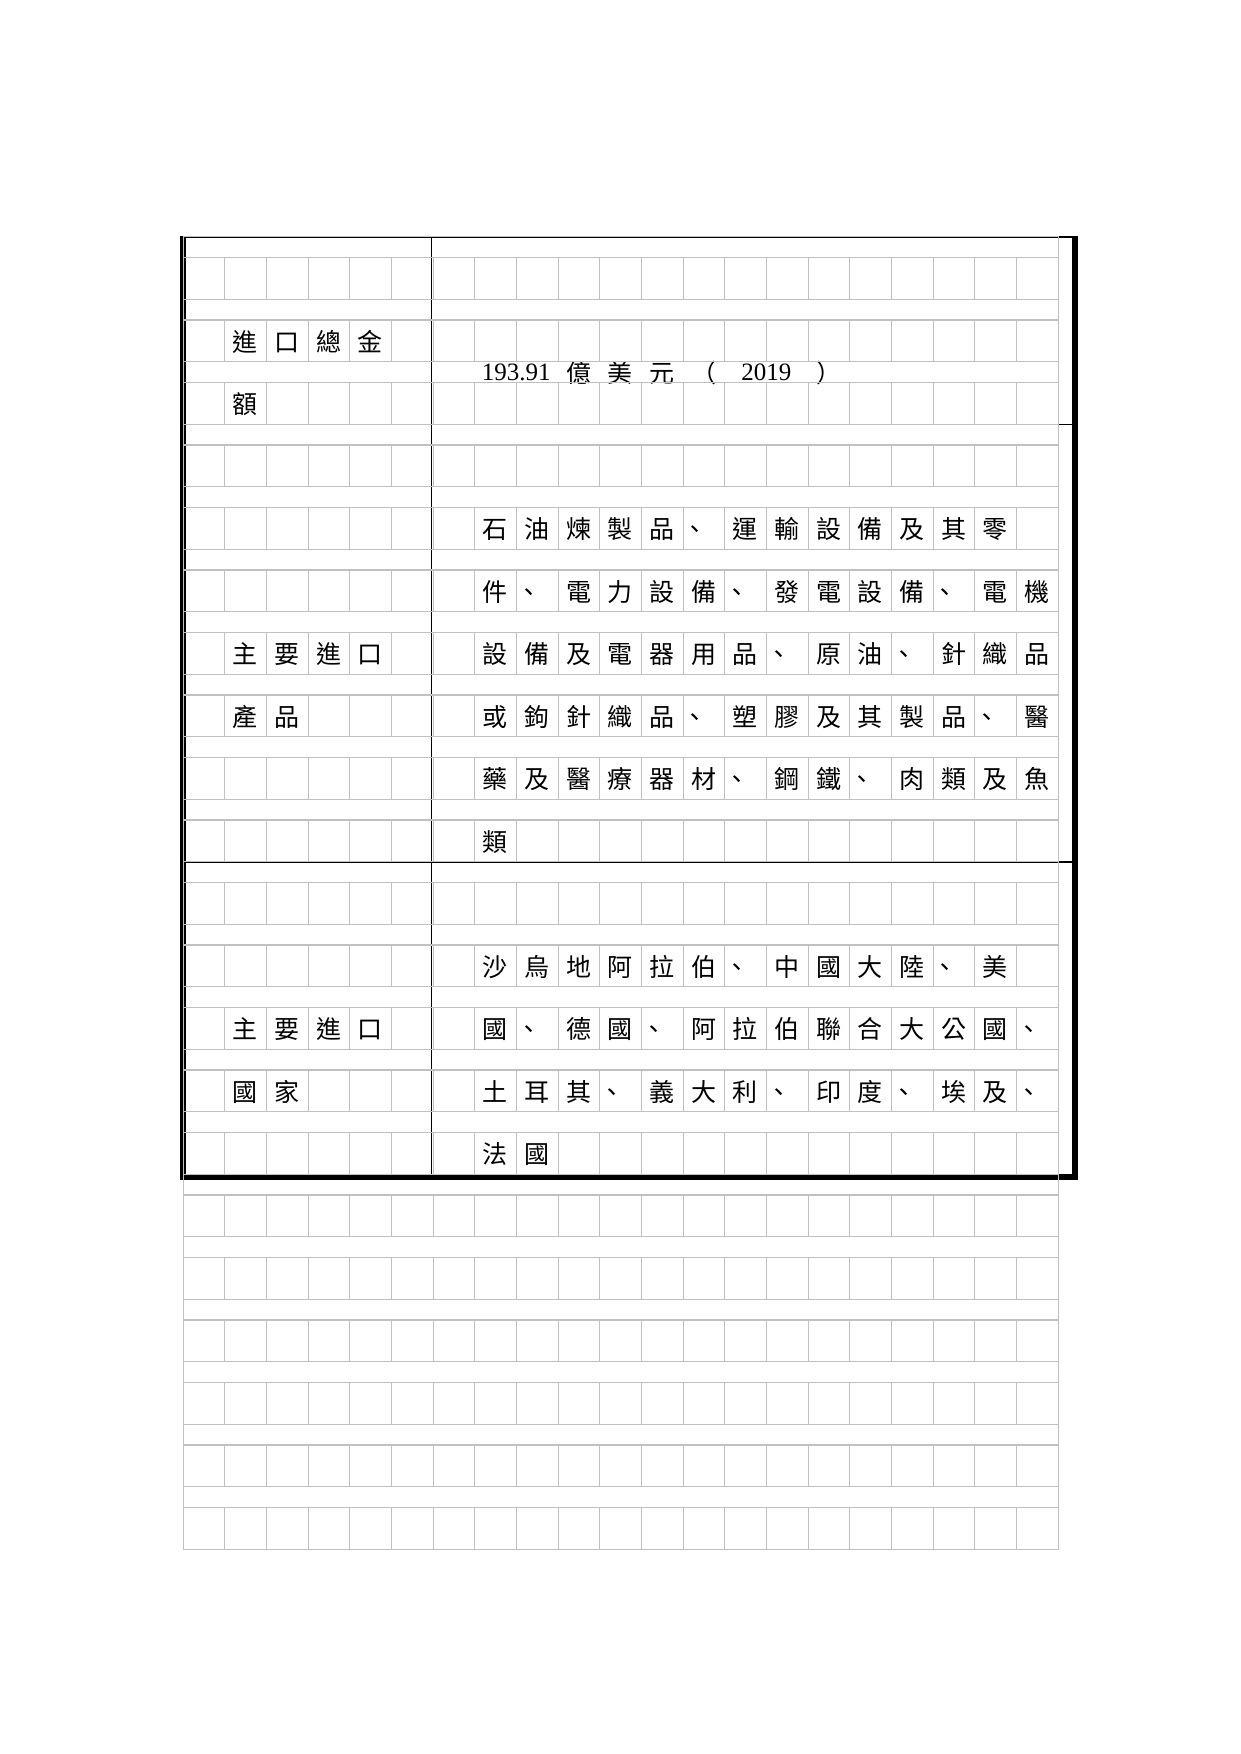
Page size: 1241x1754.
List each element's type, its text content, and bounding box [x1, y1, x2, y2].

table_cell 沙烏地阿拉伯、中國大陸、美國、德國、阿拉伯聯合大公國、土耳其、義大利、印度、埃及、法國 [559, 1071, 599, 1111]
table_cell 193.91億美元（2019） [642, 258, 683, 299]
table_cell 沙烏地阿拉伯、中國大陸、美國、德國、阿拉伯聯合大公國、土耳其、義大利、印度、埃及、法國 [600, 1071, 641, 1111]
table_cell 石油煉製品、運輸設備及其零件、電力設備、發電設備、電機設備及電器用品、原油、針織品或鉤針織品、塑膠及其製品、醫藥及醫療器材、鋼鐵、肉類及魚類 [975, 508, 1016, 549]
table_cell [392, 696, 431, 736]
table_cell 沙烏地阿拉伯、中國大陸、美國、德國、阿拉伯聯合大公國、土耳其、義大利、印度、埃及、法國 [975, 1071, 1016, 1111]
table_cell [186, 362, 431, 382]
table_cell 沙烏地阿拉伯、中國大陸、美國、德國、阿拉伯聯合大公國、土耳其、義大利、印度、埃及、法國 [767, 1133, 808, 1174]
table_cell [186, 1008, 224, 1049]
table_cell 193.91億美元（2019） [475, 321, 516, 361]
table_cell 193.91億美元（2019） [809, 383, 849, 424]
table_cell 193.91億美元（2019） [600, 383, 641, 424]
table_cell 石油煉製品、運輸設備及其零件、電力設備、發電設備、電機設備及電器用品、原油、針織品或鉤針織品、塑膠及其製品、醫藥及醫療器材、鋼鐵、肉類及魚類 [475, 758, 516, 799]
table_cell 石油煉製品、運輸設備及其零件、電力設備、發電設備、電機設備及電器用品、原油、針織品或鉤針織品、塑膠及其製品、醫藥及醫療器材、鋼鐵、肉類及魚類 [432, 487, 1058, 507]
table_cell 193.91億美元（2019） [725, 383, 766, 424]
table_cell [350, 258, 391, 299]
table_cell [186, 550, 431, 569]
table_cell 沙烏地阿拉伯、中國大陸、美國、德國、阿拉伯聯合大公國、土耳其、義大利、印度、埃及、法國 [559, 883, 599, 924]
table_cell 193.91億美元（2019） [975, 383, 1016, 424]
table_cell 沙烏地阿拉伯、中國大陸、美國、德國、阿拉伯聯合大公國、土耳其、義大利、印度、埃及、法國 [517, 1008, 558, 1049]
table_cell [186, 821, 224, 861]
table_cell 石油煉製品、運輸設備及其零件、電力設備、發電設備、電機設備及電器用品、原油、針織品或鉤針織品、塑膠及其製品、醫藥及醫療器材、鋼鐵、肉類及魚類 [517, 446, 558, 486]
table_cell 石油煉製品、運輸設備及其零件、電力設備、發電設備、電機設備及電器用品、原油、針織品或鉤針織品、塑膠及其製品、醫藥及醫療器材、鋼鐵、肉類及魚類 [684, 446, 724, 486]
table_cell [186, 383, 224, 424]
table_cell 沙烏地阿拉伯、中國大陸、美國、德國、阿拉伯聯合大公國、土耳其、義大利、印度、埃及、法國 [1059, 863, 1072, 1174]
table_cell 石油煉製品、運輸設備及其零件、電力設備、發電設備、電機設備及電器用品、原油、針織品或鉤針織品、塑膠及其製品、醫藥及醫療器材、鋼鐵、肉類及魚類 [475, 446, 516, 486]
table_cell 進 [225, 321, 266, 361]
table_cell 石油煉製品、運輸設備及其零件、電力設備、發電設備、電機設備及電器用品、原油、針織品或鉤針織品、塑膠及其製品、醫藥及醫療器材、鋼鐵、肉類及魚類 [892, 508, 933, 549]
table_cell 193.91億美元（2019） [850, 383, 891, 424]
table_cell [392, 258, 431, 299]
table_cell [392, 883, 431, 924]
table_cell 石油煉製品、運輸設備及其零件、電力設備、發電設備、電機設備及電器用品、原油、針織品或鉤針織品、塑膠及其製品、醫藥及醫療器材、鋼鐵、肉類及魚類 [850, 821, 891, 861]
table_cell 193.91億美元（2019） [934, 321, 974, 361]
table_cell [225, 508, 266, 549]
table_cell 沙烏地阿拉伯、中國大陸、美國、德國、阿拉伯聯合大公國、土耳其、義大利、印度、埃及、法國 [1017, 883, 1058, 924]
table_cell 石油煉製品、運輸設備及其零件、電力設備、發電設備、電機設備及電器用品、原油、針織品或鉤針織品、塑膠及其製品、醫藥及醫療器材、鋼鐵、肉類及魚類 [432, 550, 1058, 569]
table_cell 沙烏地阿拉伯、中國大陸、美國、德國、阿拉伯聯合大公國、土耳其、義大利、印度、埃及、法國 [517, 883, 558, 924]
table_cell 石油煉製品、運輸設備及其零件、電力設備、發電設備、電機設備及電器用品、原油、針織品或鉤針織品、塑膠及其製品、醫藥及醫療器材、鋼鐵、肉類及魚類 [600, 696, 641, 736]
table_cell 沙烏地阿拉伯、中國大陸、美國、德國、阿拉伯聯合大公國、土耳其、義大利、印度、埃及、法國 [767, 946, 808, 986]
table_cell [186, 571, 224, 611]
table_cell 193.91億美元（2019） [820, 362, 1058, 382]
table_cell 沙烏地阿拉伯、中國大陸、美國、德國、阿拉伯聯合大公國、土耳其、義大利、印度、埃及、法國 [432, 1050, 1058, 1069]
table_cell 要 [267, 1008, 308, 1049]
table_cell [225, 946, 266, 986]
table_cell 沙烏地阿拉伯、中國大陸、美國、德國、阿拉伯聯合大公國、土耳其、義大利、印度、埃及、法國 [684, 1008, 724, 1049]
table_cell 沙烏地阿拉伯、中國大陸、美國、德國、阿拉伯聯合大公國、土耳其、義大利、印度、埃及、法國 [767, 883, 808, 924]
table_cell 193.91億美元（2019） [684, 258, 724, 299]
table_cell 沙烏地阿拉伯、中國大陸、美國、德國、阿拉伯聯合大公國、土耳其、義大利、印度、埃及、法國 [517, 1133, 558, 1174]
table_cell 石油煉製品、運輸設備及其零件、電力設備、發電設備、電機設備及電器用品、原油、針織品或鉤針織品、塑膠及其製品、醫藥及醫療器材、鋼鐵、肉類及魚類 [684, 508, 724, 549]
table_cell 石油煉製品、運輸設備及其零件、電力設備、發電設備、電機設備及電器用品、原油、針織品或鉤針織品、塑膠及其製品、醫藥及醫療器材、鋼鐵、肉類及魚類 [725, 633, 766, 674]
table_cell 石油煉製品、運輸設備及其零件、電力設備、發電設備、電機設備及電器用品、原油、針織品或鉤針織品、塑膠及其製品、醫藥及醫療器材、鋼鐵、肉類及魚類 [684, 758, 724, 799]
table_cell [309, 383, 349, 424]
table_cell 口 [350, 633, 391, 674]
table_cell 石油煉製品、運輸設備及其零件、電力設備、發電設備、電機設備及電器用品、原油、針織品或鉤針織品、塑膠及其製品、醫藥及醫療器材、鋼鐵、肉類及魚類 [475, 821, 516, 861]
table_cell 石油煉製品、運輸設備及其零件、電力設備、發電設備、電機設備及電器用品、原油、針織品或鉤針織品、塑膠及其製品、醫藥及醫療器材、鋼鐵、肉類及魚類 [559, 696, 599, 736]
table_cell 沙烏地阿拉伯、中國大陸、美國、德國、阿拉伯聯合大公國、土耳其、義大利、印度、埃及、法國 [559, 946, 599, 986]
table_cell 沙烏地阿拉伯、中國大陸、美國、德國、阿拉伯聯合大公國、土耳其、義大利、印度、埃及、法國 [850, 946, 891, 986]
table_cell [350, 508, 391, 549]
table_cell 193.91億美元（2019） [432, 300, 1058, 319]
table_cell 沙烏地阿拉伯、中國大陸、美國、德國、阿拉伯聯合大公國、土耳其、義大利、印度、埃及、法國 [850, 1008, 891, 1049]
table_cell 沙烏地阿拉伯、中國大陸、美國、德國、阿拉伯聯合大公國、土耳其、義大利、印度、埃及、法國 [432, 925, 1058, 944]
table_cell 沙烏地阿拉伯、中國大陸、美國、德國、阿拉伯聯合大公國、土耳其、義大利、印度、埃及、法國 [975, 1008, 1016, 1049]
table_cell 沙烏地阿拉伯、中國大陸、美國、德國、阿拉伯聯合大公國、土耳其、義大利、印度、埃及、法國 [642, 946, 683, 986]
table_cell 石油煉製品、運輸設備及其零件、電力設備、發電設備、電機設備及電器用品、原油、針織品或鉤針織品、塑膠及其製品、醫藥及醫療器材、鋼鐵、肉類及魚類 [1059, 425, 1072, 861]
table_cell 石油煉製品、運輸設備及其零件、電力設備、發電設備、電機設備及電器用品、原油、針織品或鉤針織品、塑膠及其製品、醫藥及醫療器材、鋼鐵、肉類及魚類 [767, 446, 808, 486]
table_cell 193.91億美元（2019） [517, 383, 558, 424]
table_cell 額 [225, 383, 266, 424]
table_cell 石油煉製品、運輸設備及其零件、電力設備、發電設備、電機設備及電器用品、原油、針織品或鉤針織品、塑膠及其製品、醫藥及醫療器材、鋼鐵、肉類及魚類 [559, 758, 599, 799]
table_cell [309, 571, 349, 611]
table_cell 沙烏地阿拉伯、中國大陸、美國、德國、阿拉伯聯合大公國、土耳其、義大利、印度、埃及、法國 [975, 883, 1016, 924]
table_cell 品 [267, 696, 308, 736]
table_cell [350, 571, 391, 611]
table_cell 沙烏地阿拉伯、中國大陸、美國、德國、阿拉伯聯合大公國、土耳其、義大利、印度、埃及、法國 [684, 946, 724, 986]
table_cell [309, 883, 349, 924]
table_cell 沙烏地阿拉伯、中國大陸、美國、德國、阿拉伯聯合大公國、土耳其、義大利、印度、埃及、法國 [1017, 946, 1058, 986]
table_cell [186, 737, 431, 757]
table_cell 沙烏地阿拉伯、中國大陸、美國、德國、阿拉伯聯合大公國、土耳其、義大利、印度、埃及、法國 [642, 1133, 683, 1174]
table_cell 沙烏地阿拉伯、中國大陸、美國、德國、阿拉伯聯合大公國、土耳其、義大利、印度、埃及、法國 [475, 1008, 516, 1049]
table_cell 石油煉製品、運輸設備及其零件、電力設備、發電設備、電機設備及電器用品、原油、針織品或鉤針織品、塑膠及其製品、醫藥及醫療器材、鋼鐵、肉類及魚類 [934, 571, 974, 611]
table_cell [309, 758, 349, 799]
table_cell [350, 946, 391, 986]
table_cell 石油煉製品、運輸設備及其零件、電力設備、發電設備、電機設備及電器用品、原油、針織品或鉤針織品、塑膠及其製品、醫藥及醫療器材、鋼鐵、肉類及魚類 [975, 633, 1016, 674]
table_cell 石油煉製品、運輸設備及其零件、電力設備、發電設備、電機設備及電器用品、原油、針織品或鉤針織品、塑膠及其製品、醫藥及醫療器材、鋼鐵、肉類及魚類 [642, 571, 683, 611]
table_cell 石油煉製品、運輸設備及其零件、電力設備、發電設備、電機設備及電器用品、原油、針織品或鉤針織品、塑膠及其製品、醫藥及醫療器材、鋼鐵、肉類及魚類 [517, 633, 558, 674]
table_cell 193.91億美元（2019） [725, 258, 766, 299]
table_cell 193.91億美元（2019） [475, 258, 516, 299]
table_cell 沙烏地阿拉伯、中國大陸、美國、德國、阿拉伯聯合大公國、土耳其、義大利、印度、埃及、法國 [432, 1112, 1058, 1132]
table_cell 石油煉製品、運輸設備及其零件、電力設備、發電設備、電機設備及電器用品、原油、針織品或鉤針織品、塑膠及其製品、醫藥及醫療器材、鋼鐵、肉類及魚類 [475, 508, 516, 549]
table_cell 石油煉製品、運輸設備及其零件、電力設備、發電設備、電機設備及電器用品、原油、針織品或鉤針織品、塑膠及其製品、醫藥及醫療器材、鋼鐵、肉類及魚類 [767, 696, 808, 736]
table_cell 石油煉製品、運輸設備及其零件、電力設備、發電設備、電機設備及電器用品、原油、針織品或鉤針織品、塑膠及其製品、醫藥及醫療器材、鋼鐵、肉類及魚類 [892, 696, 933, 736]
table_cell 石油煉製品、運輸設備及其零件、電力設備、發電設備、電機設備及電器用品、原油、針織品或鉤針織品、塑膠及其製品、醫藥及醫療器材、鋼鐵、肉類及魚類 [475, 571, 516, 611]
table_cell 石油煉製品、運輸設備及其零件、電力設備、發電設備、電機設備及電器用品、原油、針織品或鉤針織品、塑膠及其製品、醫藥及醫療器材、鋼鐵、肉類及魚類 [517, 758, 558, 799]
table_cell 沙烏地阿拉伯、中國大陸、美國、德國、阿拉伯聯合大公國、土耳其、義大利、印度、埃及、法國 [934, 1133, 974, 1174]
table_cell [186, 633, 224, 674]
table_cell 石油煉製品、運輸設備及其零件、電力設備、發電設備、電機設備及電器用品、原油、針織品或鉤針織品、塑膠及其製品、醫藥及醫療器材、鋼鐵、肉類及魚類 [517, 821, 558, 861]
table_cell 193.91億美元（2019） [975, 321, 1016, 361]
table_cell 193.91億美元（2019） [767, 258, 808, 299]
table_cell [309, 258, 349, 299]
table_cell 石油煉製品、運輸設備及其零件、電力設備、發電設備、電機設備及電器用品、原油、針織品或鉤針織品、塑膠及其製品、醫藥及醫療器材、鋼鐵、肉類及魚類 [642, 446, 683, 486]
table_cell 石油煉製品、運輸設備及其零件、電力設備、發電設備、電機設備及電器用品、原油、針織品或鉤針織品、塑膠及其製品、醫藥及醫療器材、鋼鐵、肉類及魚類 [934, 758, 974, 799]
table_cell 沙烏地阿拉伯、中國大陸、美國、德國、阿拉伯聯合大公國、土耳其、義大利、印度、埃及、法國 [434, 883, 474, 924]
table_cell 沙烏地阿拉伯、中國大陸、美國、德國、阿拉伯聯合大公國、土耳其、義大利、印度、埃及、法國 [892, 946, 933, 986]
table_cell [267, 258, 308, 299]
table_cell 石油煉製品、運輸設備及其零件、電力設備、發電設備、電機設備及電器用品、原油、針織品或鉤針織品、塑膠及其製品、醫藥及醫療器材、鋼鐵、肉類及魚類 [642, 508, 683, 549]
table_cell 沙烏地阿拉伯、中國大陸、美國、德國、阿拉伯聯合大公國、土耳其、義大利、印度、埃及、法國 [600, 1008, 641, 1049]
table_cell 193.91億美元（2019） [809, 258, 849, 299]
table_cell [392, 1008, 431, 1049]
table_cell 石油煉製品、運輸設備及其零件、電力設備、發電設備、電機設備及電器用品、原油、針織品或鉤針織品、塑膠及其製品、醫藥及醫療器材、鋼鐵、肉類及魚類 [434, 508, 474, 549]
table_cell 口 [267, 321, 308, 361]
table_cell 總 [309, 321, 349, 361]
table_cell 193.91億美元（2019） [434, 321, 474, 361]
table_cell 沙烏地阿拉伯、中國大陸、美國、德國、阿拉伯聯合大公國、土耳其、義大利、印度、埃及、法國 [975, 1133, 1016, 1174]
table_cell [350, 696, 391, 736]
table_cell 石油煉製品、運輸設備及其零件、電力設備、發電設備、電機設備及電器用品、原油、針織品或鉤針織品、塑膠及其製品、醫藥及醫療器材、鋼鐵、肉類及魚類 [850, 696, 891, 736]
table_cell 石油煉製品、運輸設備及其零件、電力設備、發電設備、電機設備及電器用品、原油、針織品或鉤針織品、塑膠及其製品、醫藥及醫療器材、鋼鐵、肉類及魚類 [767, 633, 808, 674]
table_cell [186, 612, 431, 632]
table_cell 石油煉製品、運輸設備及其零件、電力設備、發電設備、電機設備及電器用品、原油、針織品或鉤針織品、塑膠及其製品、醫藥及醫療器材、鋼鐵、肉類及魚類 [434, 696, 474, 736]
table_cell 沙烏地阿拉伯、中國大陸、美國、德國、阿拉伯聯合大公國、土耳其、義大利、印度、埃及、法國 [434, 1133, 474, 1174]
table_cell 193.91億美元（2019） [684, 383, 724, 424]
table_cell 石油煉製品、運輸設備及其零件、電力設備、發電設備、電機設備及電器用品、原油、針織品或鉤針織品、塑膠及其製品、醫藥及醫療器材、鋼鐵、肉類及魚類 [600, 508, 641, 549]
table_cell 石油煉製品、運輸設備及其零件、電力設備、發電設備、電機設備及電器用品、原油、針織品或鉤針織品、塑膠及其製品、醫藥及醫療器材、鋼鐵、肉類及魚類 [934, 508, 974, 549]
table_cell [350, 446, 391, 486]
table_cell 193.91億美元（2019） [684, 321, 724, 361]
table_cell 石油煉製品、運輸設備及其零件、電力設備、發電設備、電機設備及電器用品、原油、針織品或鉤針織品、塑膠及其製品、醫藥及醫療器材、鋼鐵、肉類及魚類 [767, 758, 808, 799]
table_cell 石油煉製品、運輸設備及其零件、電力設備、發電設備、電機設備及電器用品、原油、針織品或鉤針織品、塑膠及其製品、醫藥及醫療器材、鋼鐵、肉類及魚類 [725, 508, 766, 549]
table_cell 193.91億美元（2019） [1017, 258, 1058, 299]
table_cell [186, 883, 224, 924]
table_cell 石油煉製品、運輸設備及其零件、電力設備、發電設備、電機設備及電器用品、原油、針織品或鉤針織品、塑膠及其製品、醫藥及醫療器材、鋼鐵、肉類及魚類 [517, 571, 558, 611]
table_cell 193.91億美元（2019） [559, 258, 599, 299]
table_cell 193.91億美元（2019） [517, 258, 558, 299]
table_cell 沙烏地阿拉伯、中國大陸、美國、德國、阿拉伯聯合大公國、土耳其、義大利、印度、埃及、法國 [725, 946, 766, 986]
table_cell [392, 633, 431, 674]
table_cell [186, 1133, 224, 1174]
table_cell 石油煉製品、運輸設備及其零件、電力設備、發電設備、電機設備及電器用品、原油、針織品或鉤針織品、塑膠及其製品、醫藥及醫療器材、鋼鐵、肉類及魚類 [432, 737, 1058, 757]
table_cell [350, 883, 391, 924]
table_cell 石油煉製品、運輸設備及其零件、電力設備、發電設備、電機設備及電器用品、原油、針織品或鉤針織品、塑膠及其製品、醫藥及醫療器材、鋼鐵、肉類及魚類 [684, 633, 724, 674]
table_cell 193.91億美元（2019） [600, 321, 641, 361]
table_cell 石油煉製品、運輸設備及其零件、電力設備、發電設備、電機設備及電器用品、原油、針織品或鉤針織品、塑膠及其製品、醫藥及醫療器材、鋼鐵、肉類及魚類 [684, 571, 724, 611]
table_cell 沙烏地阿拉伯、中國大陸、美國、德國、阿拉伯聯合大公國、土耳其、義大利、印度、埃及、法國 [475, 1071, 516, 1111]
table_cell [186, 800, 431, 819]
table_cell 沙烏地阿拉伯、中國大陸、美國、德國、阿拉伯聯合大公國、土耳其、義大利、印度、埃及、法國 [434, 1008, 474, 1049]
table_cell [225, 758, 266, 799]
table_cell 193.91億美元（2019） [517, 321, 558, 361]
table_cell 193.91億美元（2019） [434, 258, 474, 299]
table_cell 石油煉製品、運輸設備及其零件、電力設備、發電設備、電機設備及電器用品、原油、針織品或鉤針織品、塑膠及其製品、醫藥及醫療器材、鋼鐵、肉類及魚類 [432, 675, 1058, 694]
table_cell 石油煉製品、運輸設備及其零件、電力設備、發電設備、電機設備及電器用品、原油、針織品或鉤針織品、塑膠及其製品、醫藥及醫療器材、鋼鐵、肉類及魚類 [434, 571, 474, 611]
table_cell 石油煉製品、運輸設備及其零件、電力設備、發電設備、電機設備及電器用品、原油、針織品或鉤針織品、塑膠及其製品、醫藥及醫療器材、鋼鐵、肉類及魚類 [892, 446, 933, 486]
table_cell 金 [350, 321, 391, 361]
table_cell 石油煉製品、運輸設備及其零件、電力設備、發電設備、電機設備及電器用品、原油、針織品或鉤針織品、塑膠及其製品、醫藥及醫療器材、鋼鐵、肉類及魚類 [434, 821, 474, 861]
table_cell 石油煉製品、運輸設備及其零件、電力設備、發電設備、電機設備及電器用品、原油、針織品或鉤針織品、塑膠及其製品、醫藥及醫療器材、鋼鐵、肉類及魚類 [432, 612, 1058, 632]
table_cell 193.91億美元（2019） [850, 258, 891, 299]
table_cell 193.91億美元（2019） [432, 238, 1058, 257]
table_cell 沙烏地阿拉伯、中國大陸、美國、德國、阿拉伯聯合大公國、土耳其、義大利、印度、埃及、法國 [475, 946, 516, 986]
table_cell 石油煉製品、運輸設備及其零件、電力設備、發電設備、電機設備及電器用品、原油、針織品或鉤針織品、塑膠及其製品、醫藥及醫療器材、鋼鐵、肉類及魚類 [600, 571, 641, 611]
table_cell 沙烏地阿拉伯、中國大陸、美國、德國、阿拉伯聯合大公國、土耳其、義大利、印度、埃及、法國 [517, 1071, 558, 1111]
table_cell 沙烏地阿拉伯、中國大陸、美國、德國、阿拉伯聯合大公國、土耳其、義大利、印度、埃及、法國 [767, 1071, 808, 1111]
table_cell 石油煉製品、運輸設備及其零件、電力設備、發電設備、電機設備及電器用品、原油、針織品或鉤針織品、塑膠及其製品、醫藥及醫療器材、鋼鐵、肉類及魚類 [559, 508, 599, 549]
table_cell 石油煉製品、運輸設備及其零件、電力設備、發電設備、電機設備及電器用品、原油、針織品或鉤針織品、塑膠及其製品、醫藥及醫療器材、鋼鐵、肉類及魚類 [892, 571, 933, 611]
table_cell [392, 758, 431, 799]
table_cell 主 [225, 633, 266, 674]
table_cell [225, 883, 266, 924]
table_cell [186, 946, 224, 986]
table_cell 沙烏地阿拉伯、中國大陸、美國、德國、阿拉伯聯合大公國、土耳其、義大利、印度、埃及、法國 [809, 883, 849, 924]
table_cell 沙烏地阿拉伯、中國大陸、美國、德國、阿拉伯聯合大公國、土耳其、義大利、印度、埃及、法國 [600, 946, 641, 986]
table_cell 石油煉製品、運輸設備及其零件、電力設備、發電設備、電機設備及電器用品、原油、針織品或鉤針織品、塑膠及其製品、醫藥及醫療器材、鋼鐵、肉類及魚類 [559, 446, 599, 486]
table_cell [186, 508, 224, 549]
table_cell 沙烏地阿拉伯、中國大陸、美國、德國、阿拉伯聯合大公國、土耳其、義大利、印度、埃及、法國 [809, 1133, 849, 1174]
table_cell [267, 383, 308, 424]
table_cell 沙烏地阿拉伯、中國大陸、美國、德國、阿拉伯聯合大公國、土耳其、義大利、印度、埃及、法國 [934, 883, 974, 924]
table_cell [225, 821, 266, 861]
table_cell [267, 758, 308, 799]
table_cell 家 [267, 1071, 308, 1111]
table_cell 沙烏地阿拉伯、中國大陸、美國、德國、阿拉伯聯合大公國、土耳其、義大利、印度、埃及、法國 [892, 1008, 933, 1049]
table_cell 193.91億美元（2019） [642, 321, 683, 361]
table_cell 石油煉製品、運輸設備及其零件、電力設備、發電設備、電機設備及電器用品、原油、針織品或鉤針織品、塑膠及其製品、醫藥及醫療器材、鋼鐵、肉類及魚類 [559, 571, 599, 611]
table_cell 193.91億美元（2019） [432, 362, 572, 382]
table_cell [392, 821, 431, 861]
table_cell 193.91億美元（2019） [1059, 238, 1072, 424]
table_cell 石油煉製品、運輸設備及其零件、電力設備、發電設備、電機設備及電器用品、原油、針織品或鉤針織品、塑膠及其製品、醫藥及醫療器材、鋼鐵、肉類及魚類 [975, 571, 1016, 611]
table_cell [267, 571, 308, 611]
table_cell [267, 446, 308, 486]
table_cell [350, 821, 391, 861]
table_cell 進 [309, 1008, 349, 1049]
table_cell 石油煉製品、運輸設備及其零件、電力設備、發電設備、電機設備及電器用品、原油、針織品或鉤針織品、塑膠及其製品、醫藥及醫療器材、鋼鐵、肉類及魚類 [767, 571, 808, 611]
table_cell 193.91億美元（2019） [934, 383, 974, 424]
table_cell 石油煉製品、運輸設備及其零件、電力設備、發電設備、電機設備及電器用品、原油、針織品或鉤針織品、塑膠及其製品、醫藥及醫療器材、鋼鐵、肉類及魚類 [975, 821, 1016, 861]
table_cell [225, 571, 266, 611]
table_cell [350, 1133, 391, 1174]
table_cell 沙烏地阿拉伯、中國大陸、美國、德國、阿拉伯聯合大公國、土耳其、義大利、印度、埃及、法國 [642, 1008, 683, 1049]
table_cell [225, 258, 266, 299]
table_cell 石油煉製品、運輸設備及其零件、電力設備、發電設備、電機設備及電器用品、原油、針織品或鉤針織品、塑膠及其製品、醫藥及醫療器材、鋼鐵、肉類及魚類 [517, 508, 558, 549]
table_cell [267, 946, 308, 986]
table_cell [267, 508, 308, 549]
table_cell [267, 821, 308, 861]
table_cell 沙烏地阿拉伯、中國大陸、美國、德國、阿拉伯聯合大公國、土耳其、義大利、印度、埃及、法國 [767, 1008, 808, 1049]
table_cell 沙烏地阿拉伯、中國大陸、美國、德國、阿拉伯聯合大公國、土耳其、義大利、印度、埃及、法國 [642, 1071, 683, 1111]
table_cell 石油煉製品、運輸設備及其零件、電力設備、發電設備、電機設備及電器用品、原油、針織品或鉤針織品、塑膠及其製品、醫藥及醫療器材、鋼鐵、肉類及魚類 [809, 508, 849, 549]
table_cell 沙烏地阿拉伯、中國大陸、美國、德國、阿拉伯聯合大公國、土耳其、義大利、印度、埃及、法國 [684, 1133, 724, 1174]
table_cell [392, 1133, 431, 1174]
table_cell [267, 883, 308, 924]
table_cell 石油煉製品、運輸設備及其零件、電力設備、發電設備、電機設備及電器用品、原油、針織品或鉤針織品、塑膠及其製品、醫藥及醫療器材、鋼鐵、肉類及魚類 [600, 758, 641, 799]
table_cell 193.91億美元（2019） [892, 321, 933, 361]
table_cell 193.91億美元（2019） [809, 321, 849, 361]
table_cell 沙烏地阿拉伯、中國大陸、美國、德國、阿拉伯聯合大公國、土耳其、義大利、印度、埃及、法國 [600, 883, 641, 924]
table_cell 沙烏地阿拉伯、中國大陸、美國、德國、阿拉伯聯合大公國、土耳其、義大利、印度、埃及、法國 [850, 883, 891, 924]
table_cell [186, 1071, 224, 1111]
table_cell 193.91億美元（2019） [975, 258, 1016, 299]
table_cell 193.91億美元（2019） [642, 383, 683, 424]
table_cell 石油煉製品、運輸設備及其零件、電力設備、發電設備、電機設備及電器用品、原油、針織品或鉤針織品、塑膠及其製品、醫藥及醫療器材、鋼鐵、肉類及魚類 [642, 758, 683, 799]
table_cell 193.91億美元（2019） [850, 321, 891, 361]
table_cell 沙烏地阿拉伯、中國大陸、美國、德國、阿拉伯聯合大公國、土耳其、義大利、印度、埃及、法國 [559, 1133, 599, 1174]
table_cell 193.91億美元（2019） [600, 258, 641, 299]
table_cell 193.91億美元（2019） [1017, 321, 1058, 361]
table_cell 沙烏地阿拉伯、中國大陸、美國、德國、阿拉伯聯合大公國、土耳其、義大利、印度、埃及、法國 [517, 946, 558, 986]
table_cell 沙烏地阿拉伯、中國大陸、美國、德國、阿拉伯聯合大公國、土耳其、義大利、印度、埃及、法國 [892, 1071, 933, 1111]
table_cell 沙烏地阿拉伯、中國大陸、美國、德國、阿拉伯聯合大公國、土耳其、義大利、印度、埃及、法國 [1017, 1133, 1058, 1174]
table_cell 石油煉製品、運輸設備及其零件、電力設備、發電設備、電機設備及電器用品、原油、針織品或鉤針織品、塑膠及其製品、醫藥及醫療器材、鋼鐵、肉類及魚類 [725, 696, 766, 736]
table_cell 沙烏地阿拉伯、中國大陸、美國、德國、阿拉伯聯合大公國、土耳其、義大利、印度、埃及、法國 [1017, 1008, 1058, 1049]
table_cell 沙烏地阿拉伯、中國大陸、美國、德國、阿拉伯聯合大公國、土耳其、義大利、印度、埃及、法國 [809, 1071, 849, 1111]
table_cell [186, 1112, 431, 1132]
table_cell 石油煉製品、運輸設備及其零件、電力設備、發電設備、電機設備及電器用品、原油、針織品或鉤針織品、塑膠及其製品、醫藥及醫療器材、鋼鐵、肉類及魚類 [850, 758, 891, 799]
table_cell [350, 1071, 391, 1111]
table_cell 沙烏地阿拉伯、中國大陸、美國、德國、阿拉伯聯合大公國、土耳其、義大利、印度、埃及、法國 [725, 883, 766, 924]
table_cell 石油煉製品、運輸設備及其零件、電力設備、發電設備、電機設備及電器用品、原油、針織品或鉤針織品、塑膠及其製品、醫藥及醫療器材、鋼鐵、肉類及魚類 [642, 696, 683, 736]
table_cell 石油煉製品、運輸設備及其零件、電力設備、發電設備、電機設備及電器用品、原油、針織品或鉤針織品、塑膠及其製品、醫藥及醫療器材、鋼鐵、肉類及魚類 [642, 633, 683, 674]
table_cell 口 [350, 1008, 391, 1049]
table_cell 石油煉製品、運輸設備及其零件、電力設備、發電設備、電機設備及電器用品、原油、針織品或鉤針織品、塑膠及其製品、醫藥及醫療器材、鋼鐵、肉類及魚類 [684, 821, 724, 861]
table_cell [186, 925, 431, 944]
table_cell [186, 758, 224, 799]
table_cell 石油煉製品、運輸設備及其零件、電力設備、發電設備、電機設備及電器用品、原油、針織品或鉤針織品、塑膠及其製品、醫藥及醫療器材、鋼鐵、肉類及魚類 [432, 425, 1058, 444]
table_cell 193.91億美元（2019） [892, 383, 933, 424]
table_cell [309, 446, 349, 486]
table_cell 石油煉製品、運輸設備及其零件、電力設備、發電設備、電機設備及電器用品、原油、針織品或鉤針織品、塑膠及其製品、醫藥及醫療器材、鋼鐵、肉類及魚類 [600, 633, 641, 674]
table_cell 沙烏地阿拉伯、中國大陸、美國、德國、阿拉伯聯合大公國、土耳其、義大利、印度、埃及、法國 [432, 863, 1058, 882]
table_cell 193.91億美元（2019） [710, 362, 822, 382]
table_cell 石油煉製品、運輸設備及其零件、電力設備、發電設備、電機設備及電器用品、原油、針織品或鉤針織品、塑膠及其製品、醫藥及醫療器材、鋼鐵、肉類及魚類 [934, 633, 974, 674]
table_cell 石油煉製品、運輸設備及其零件、電力設備、發電設備、電機設備及電器用品、原油、針織品或鉤針織品、塑膠及其製品、醫藥及醫療器材、鋼鐵、肉類及魚類 [767, 821, 808, 861]
table_cell 沙烏地阿拉伯、中國大陸、美國、德國、阿拉伯聯合大公國、土耳其、義大利、印度、埃及、法國 [850, 1071, 891, 1111]
table_cell 沙烏地阿拉伯、中國大陸、美國、德國、阿拉伯聯合大公國、土耳其、義大利、印度、埃及、法國 [432, 987, 1058, 1007]
table_cell 石油煉製品、運輸設備及其零件、電力設備、發電設備、電機設備及電器用品、原油、針織品或鉤針織品、塑膠及其製品、醫藥及醫療器材、鋼鐵、肉類及魚類 [434, 758, 474, 799]
table_cell 石油煉製品、運輸設備及其零件、電力設備、發電設備、電機設備及電器用品、原油、針織品或鉤針織品、塑膠及其製品、醫藥及醫療器材、鋼鐵、肉類及魚類 [850, 446, 891, 486]
table_cell 193.91億美元（2019） [434, 383, 474, 424]
table_cell 沙烏地阿拉伯、中國大陸、美國、德國、阿拉伯聯合大公國、土耳其、義大利、印度、埃及、法國 [559, 1008, 599, 1049]
table_cell [186, 675, 431, 694]
table_cell 沙烏地阿拉伯、中國大陸、美國、德國、阿拉伯聯合大公國、土耳其、義大利、印度、埃及、法國 [684, 1071, 724, 1111]
table_cell [350, 383, 391, 424]
table_cell [186, 300, 431, 319]
table_cell [186, 238, 431, 257]
table_cell [186, 425, 431, 444]
table_cell 石油煉製品、運輸設備及其零件、電力設備、發電設備、電機設備及電器用品、原油、針織品或鉤針織品、塑膠及其製品、醫藥及醫療器材、鋼鐵、肉類及魚類 [475, 633, 516, 674]
table_cell 沙烏地阿拉伯、中國大陸、美國、德國、阿拉伯聯合大公國、土耳其、義大利、印度、埃及、法國 [725, 1008, 766, 1049]
table_cell 石油煉製品、運輸設備及其零件、電力設備、發電設備、電機設備及電器用品、原油、針織品或鉤針織品、塑膠及其製品、醫藥及醫療器材、鋼鐵、肉類及魚類 [892, 633, 933, 674]
table_cell 沙烏地阿拉伯、中國大陸、美國、德國、阿拉伯聯合大公國、土耳其、義大利、印度、埃及、法國 [725, 1133, 766, 1174]
table_cell 沙烏地阿拉伯、中國大陸、美國、德國、阿拉伯聯合大公國、土耳其、義大利、印度、埃及、法國 [642, 883, 683, 924]
table_cell 沙烏地阿拉伯、中國大陸、美國、德國、阿拉伯聯合大公國、土耳其、義大利、印度、埃及、法國 [434, 1071, 474, 1111]
table_cell [186, 987, 431, 1007]
table_cell 石油煉製品、運輸設備及其零件、電力設備、發電設備、電機設備及電器用品、原油、針織品或鉤針織品、塑膠及其製品、醫藥及醫療器材、鋼鐵、肉類及魚類 [1017, 571, 1058, 611]
table_cell 石油煉製品、運輸設備及其零件、電力設備、發電設備、電機設備及電器用品、原油、針織品或鉤針織品、塑膠及其製品、醫藥及醫療器材、鋼鐵、肉類及魚類 [432, 800, 1058, 819]
table_cell 193.91億美元（2019） [572, 362, 618, 382]
table_cell 193.91億美元（2019） [475, 383, 516, 424]
table_cell 石油煉製品、運輸設備及其零件、電力設備、發電設備、電機設備及電器用品、原油、針織品或鉤針織品、塑膠及其製品、醫藥及醫療器材、鋼鐵、肉類及魚類 [684, 696, 724, 736]
table_cell 石油煉製品、運輸設備及其零件、電力設備、發電設備、電機設備及電器用品、原油、針織品或鉤針織品、塑膠及其製品、醫藥及醫療器材、鋼鐵、肉類及魚類 [642, 821, 683, 861]
table_cell 石油煉製品、運輸設備及其零件、電力設備、發電設備、電機設備及電器用品、原油、針織品或鉤針織品、塑膠及其製品、醫藥及醫療器材、鋼鐵、肉類及魚類 [809, 758, 849, 799]
table_cell 石油煉製品、運輸設備及其零件、電力設備、發電設備、電機設備及電器用品、原油、針織品或鉤針織品、塑膠及其製品、醫藥及醫療器材、鋼鐵、肉類及魚類 [809, 696, 849, 736]
table_cell 石油煉製品、運輸設備及其零件、電力設備、發電設備、電機設備及電器用品、原油、針織品或鉤針織品、塑膠及其製品、醫藥及醫療器材、鋼鐵、肉類及魚類 [892, 821, 933, 861]
table_cell [350, 758, 391, 799]
table_cell 石油煉製品、運輸設備及其零件、電力設備、發電設備、電機設備及電器用品、原油、針織品或鉤針織品、塑膠及其製品、醫藥及醫療器材、鋼鐵、肉類及魚類 [934, 821, 974, 861]
table_cell 石油煉製品、運輸設備及其零件、電力設備、發電設備、電機設備及電器用品、原油、針織品或鉤針織品、塑膠及其製品、醫藥及醫療器材、鋼鐵、肉類及魚類 [559, 821, 599, 861]
table_cell 石油煉製品、運輸設備及其零件、電力設備、發電設備、電機設備及電器用品、原油、針織品或鉤針織品、塑膠及其製品、醫藥及醫療器材、鋼鐵、肉類及魚類 [934, 446, 974, 486]
table_cell [309, 1071, 349, 1111]
table_cell 石油煉製品、運輸設備及其零件、電力設備、發電設備、電機設備及電器用品、原油、針織品或鉤針織品、塑膠及其製品、醫藥及醫療器材、鋼鐵、肉類及魚類 [934, 696, 974, 736]
table_cell 石油煉製品、運輸設備及其零件、電力設備、發電設備、電機設備及電器用品、原油、針織品或鉤針織品、塑膠及其製品、醫藥及醫療器材、鋼鐵、肉類及魚類 [725, 571, 766, 611]
table_cell 石油煉製品、運輸設備及其零件、電力設備、發電設備、電機設備及電器用品、原油、針織品或鉤針織品、塑膠及其製品、醫藥及醫療器材、鋼鐵、肉類及魚類 [850, 571, 891, 611]
table_cell [309, 946, 349, 986]
table_cell [186, 321, 224, 361]
table_cell [309, 1133, 349, 1174]
table_cell 石油煉製品、運輸設備及其零件、電力設備、發電設備、電機設備及電器用品、原油、針織品或鉤針織品、塑膠及其製品、醫藥及醫療器材、鋼鐵、肉類及魚類 [725, 758, 766, 799]
table_cell 石油煉製品、運輸設備及其零件、電力設備、發電設備、電機設備及電器用品、原油、針織品或鉤針織品、塑膠及其製品、醫藥及醫療器材、鋼鐵、肉類及魚類 [475, 696, 516, 736]
table_cell 沙烏地阿拉伯、中國大陸、美國、德國、阿拉伯聯合大公國、土耳其、義大利、印度、埃及、法國 [1017, 1071, 1058, 1111]
table_cell 石油煉製品、運輸設備及其零件、電力設備、發電設備、電機設備及電器用品、原油、針織品或鉤針織品、塑膠及其製品、醫藥及醫療器材、鋼鐵、肉類及魚類 [1017, 633, 1058, 674]
table_cell 沙烏地阿拉伯、中國大陸、美國、德國、阿拉伯聯合大公國、土耳其、義大利、印度、埃及、法國 [809, 1008, 849, 1049]
table_cell 石油煉製品、運輸設備及其零件、電力設備、發電設備、電機設備及電器用品、原油、針織品或鉤針織品、塑膠及其製品、醫藥及醫療器材、鋼鐵、肉類及魚類 [975, 696, 1016, 736]
table_cell [267, 1133, 308, 1174]
table_cell 石油煉製品、運輸設備及其零件、電力設備、發電設備、電機設備及電器用品、原油、針織品或鉤針織品、塑膠及其製品、醫藥及醫療器材、鋼鐵、肉類及魚類 [809, 446, 849, 486]
table_cell 要 [267, 633, 308, 674]
table_cell [309, 821, 349, 861]
table_cell 沙烏地阿拉伯、中國大陸、美國、德國、阿拉伯聯合大公國、土耳其、義大利、印度、埃及、法國 [434, 946, 474, 986]
table_cell 石油煉製品、運輸設備及其零件、電力設備、發電設備、電機設備及電器用品、原油、針織品或鉤針織品、塑膠及其製品、醫藥及醫療器材、鋼鐵、肉類及魚類 [809, 821, 849, 861]
table_cell 石油煉製品、運輸設備及其零件、電力設備、發電設備、電機設備及電器用品、原油、針織品或鉤針織品、塑膠及其製品、醫藥及醫療器材、鋼鐵、肉類及魚類 [1017, 821, 1058, 861]
table_cell 193.91億美元（2019） [767, 321, 808, 361]
table_cell 沙烏地阿拉伯、中國大陸、美國、德國、阿拉伯聯合大公國、土耳其、義大利、印度、埃及、法國 [934, 1071, 974, 1111]
table_cell 193.91億美元（2019） [559, 321, 599, 361]
table_cell [186, 1050, 431, 1069]
table_cell 石油煉製品、運輸設備及其零件、電力設備、發電設備、電機設備及電器用品、原油、針織品或鉤針織品、塑膠及其製品、醫藥及醫療器材、鋼鐵、肉類及魚類 [850, 508, 891, 549]
table_cell 193.91億美元（2019） [559, 383, 599, 424]
table_cell [392, 946, 431, 986]
table_cell 石油煉製品、運輸設備及其零件、電力設備、發電設備、電機設備及電器用品、原油、針織品或鉤針織品、塑膠及其製品、醫藥及醫療器材、鋼鐵、肉類及魚類 [559, 633, 599, 674]
table_cell 沙烏地阿拉伯、中國大陸、美國、德國、阿拉伯聯合大公國、土耳其、義大利、印度、埃及、法國 [684, 883, 724, 924]
table_cell 石油煉製品、運輸設備及其零件、電力設備、發電設備、電機設備及電器用品、原油、針織品或鉤針織品、塑膠及其製品、醫藥及醫療器材、鋼鐵、肉類及魚類 [975, 758, 1016, 799]
table_cell 沙烏地阿拉伯、中國大陸、美國、德國、阿拉伯聯合大公國、土耳其、義大利、印度、埃及、法國 [934, 946, 974, 986]
table_cell 193.91億美元（2019） [725, 321, 766, 361]
table_cell 沙烏地阿拉伯、中國大陸、美國、德國、阿拉伯聯合大公國、土耳其、義大利、印度、埃及、法國 [934, 1008, 974, 1049]
table_cell 石油煉製品、運輸設備及其零件、電力設備、發電設備、電機設備及電器用品、原油、針織品或鉤針織品、塑膠及其製品、醫藥及醫療器材、鋼鐵、肉類及魚類 [434, 446, 474, 486]
table_cell [186, 258, 224, 299]
table_cell 193.91億美元（2019） [1017, 383, 1058, 424]
table_cell 石油煉製品、運輸設備及其零件、電力設備、發電設備、電機設備及電器用品、原油、針織品或鉤針織品、塑膠及其製品、醫藥及醫療器材、鋼鐵、肉類及魚類 [1017, 758, 1058, 799]
table_cell [392, 383, 431, 424]
table_cell [392, 508, 431, 549]
table_cell [225, 1133, 266, 1174]
table_cell 沙烏地阿拉伯、中國大陸、美國、德國、阿拉伯聯合大公國、土耳其、義大利、印度、埃及、法國 [475, 883, 516, 924]
table_cell 石油煉製品、運輸設備及其零件、電力設備、發電設備、電機設備及電器用品、原油、針織品或鉤針織品、塑膠及其製品、醫藥及醫療器材、鋼鐵、肉類及魚類 [1017, 446, 1058, 486]
table_cell 193.91億美元（2019） [767, 383, 808, 424]
table_cell [392, 446, 431, 486]
table_cell 石油煉製品、運輸設備及其零件、電力設備、發電設備、電機設備及電器用品、原油、針織品或鉤針織品、塑膠及其製品、醫藥及醫療器材、鋼鐵、肉類及魚類 [767, 508, 808, 549]
table_cell 沙烏地阿拉伯、中國大陸、美國、德國、阿拉伯聯合大公國、土耳其、義大利、印度、埃及、法國 [475, 1133, 516, 1174]
table_cell 石油煉製品、運輸設備及其零件、電力設備、發電設備、電機設備及電器用品、原油、針織品或鉤針織品、塑膠及其製品、醫藥及醫療器材、鋼鐵、肉類及魚類 [1017, 696, 1058, 736]
table_cell 石油煉製品、運輸設備及其零件、電力設備、發電設備、電機設備及電器用品、原油、針織品或鉤針織品、塑膠及其製品、醫藥及醫療器材、鋼鐵、肉類及魚類 [850, 633, 891, 674]
table_cell [186, 696, 224, 736]
table_cell 193.91億美元（2019） [934, 258, 974, 299]
table_cell [186, 863, 431, 882]
table_cell [186, 446, 224, 486]
table_cell [186, 487, 431, 507]
table_cell 193.91億美元（2019） [892, 258, 933, 299]
table_cell 主 [225, 1008, 266, 1049]
table_cell 沙烏地阿拉伯、中國大陸、美國、德國、阿拉伯聯合大公國、土耳其、義大利、印度、埃及、法國 [725, 1071, 766, 1111]
table_cell 沙烏地阿拉伯、中國大陸、美國、德國、阿拉伯聯合大公國、土耳其、義大利、印度、埃及、法國 [850, 1133, 891, 1174]
table_cell 石油煉製品、運輸設備及其零件、電力設備、發電設備、電機設備及電器用品、原油、針織品或鉤針織品、塑膠及其製品、醫藥及醫療器材、鋼鐵、肉類及魚類 [725, 821, 766, 861]
table_cell 石油煉製品、運輸設備及其零件、電力設備、發電設備、電機設備及電器用品、原油、針織品或鉤針織品、塑膠及其製品、醫藥及醫療器材、鋼鐵、肉類及魚類 [809, 633, 849, 674]
table_cell 沙烏地阿拉伯、中國大陸、美國、德國、阿拉伯聯合大公國、土耳其、義大利、印度、埃及、法國 [892, 883, 933, 924]
table_cell 國 [225, 1071, 266, 1111]
table_cell 石油煉製品、運輸設備及其零件、電力設備、發電設備、電機設備及電器用品、原油、針織品或鉤針織品、塑膠及其製品、醫藥及醫療器材、鋼鐵、肉類及魚類 [809, 571, 849, 611]
table_cell 石油煉製品、運輸設備及其零件、電力設備、發電設備、電機設備及電器用品、原油、針織品或鉤針織品、塑膠及其製品、醫藥及醫療器材、鋼鐵、肉類及魚類 [725, 446, 766, 486]
table_cell [392, 571, 431, 611]
table_cell 石油煉製品、運輸設備及其零件、電力設備、發電設備、電機設備及電器用品、原油、針織品或鉤針織品、塑膠及其製品、醫藥及醫療器材、鋼鐵、肉類及魚類 [1017, 508, 1058, 549]
table_cell [309, 696, 349, 736]
table_cell 石油煉製品、運輸設備及其零件、電力設備、發電設備、電機設備及電器用品、原油、針織品或鉤針織品、塑膠及其製品、醫藥及醫療器材、鋼鐵、肉類及魚類 [892, 758, 933, 799]
table_cell 石油煉製品、運輸設備及其零件、電力設備、發電設備、電機設備及電器用品、原油、針織品或鉤針織品、塑膠及其製品、醫藥及醫療器材、鋼鐵、肉類及魚類 [517, 696, 558, 736]
table_cell 石油煉製品、運輸設備及其零件、電力設備、發電設備、電機設備及電器用品、原油、針織品或鉤針織品、塑膠及其製品、醫藥及醫療器材、鋼鐵、肉類及魚類 [600, 446, 641, 486]
table_cell 石油煉製品、運輸設備及其零件、電力設備、發電設備、電機設備及電器用品、原油、針織品或鉤針織品、塑膠及其製品、醫藥及醫療器材、鋼鐵、肉類及魚類 [434, 633, 474, 674]
table_cell 產 [225, 696, 266, 736]
table_cell 沙烏地阿拉伯、中國大陸、美國、德國、阿拉伯聯合大公國、土耳其、義大利、印度、埃及、法國 [809, 946, 849, 986]
table_cell 進 [309, 633, 349, 674]
table_cell 石油煉製品、運輸設備及其零件、電力設備、發電設備、電機設備及電器用品、原油、針織品或鉤針織品、塑膠及其製品、醫藥及醫療器材、鋼鐵、肉類及魚類 [600, 821, 641, 861]
table_cell 沙烏地阿拉伯、中國大陸、美國、德國、阿拉伯聯合大公國、土耳其、義大利、印度、埃及、法國 [892, 1133, 933, 1174]
table_cell 沙烏地阿拉伯、中國大陸、美國、德國、阿拉伯聯合大公國、土耳其、義大利、印度、埃及、法國 [975, 946, 1016, 986]
table_cell 石油煉製品、運輸設備及其零件、電力設備、發電設備、電機設備及電器用品、原油、針織品或鉤針織品、塑膠及其製品、醫藥及醫療器材、鋼鐵、肉類及魚類 [975, 446, 1016, 486]
table_cell [392, 321, 431, 361]
table_cell 193.91億美元（2019） [620, 362, 712, 382]
table_cell 沙烏地阿拉伯、中國大陸、美國、德國、阿拉伯聯合大公國、土耳其、義大利、印度、埃及、法國 [600, 1133, 641, 1174]
table_cell [225, 446, 266, 486]
table_cell [392, 1071, 431, 1111]
table_cell [309, 508, 349, 549]
